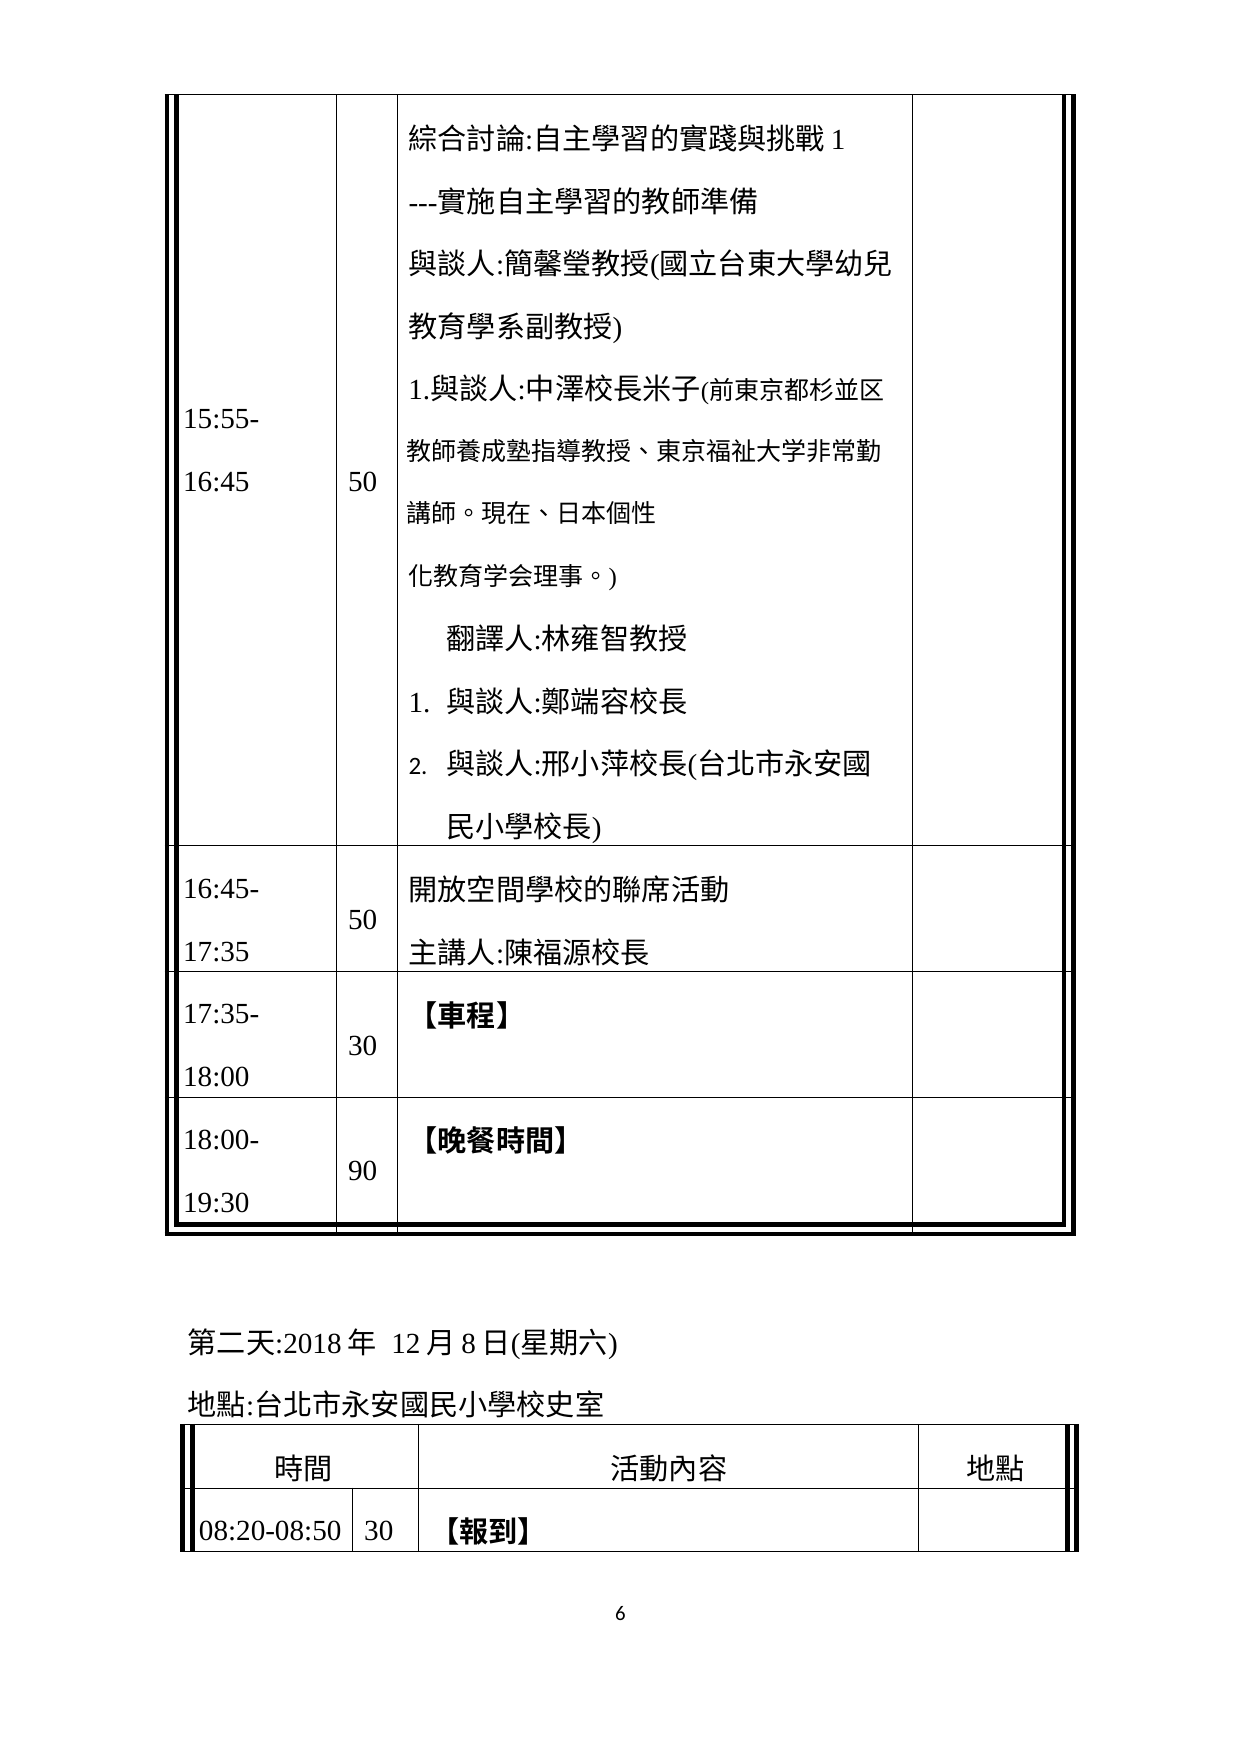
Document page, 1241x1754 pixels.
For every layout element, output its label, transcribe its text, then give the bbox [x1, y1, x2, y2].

table_cell [919, 1489, 1065, 1551]
table_cell 50 [337, 846, 397, 971]
table_cell 15:55-16:45 [179, 95, 336, 845]
table_cell [913, 972, 1062, 1097]
text 第二天:2018年 12月8日(星期六) [187, 1299, 1053, 1361]
table_cell [913, 95, 1062, 845]
table_cell 開放空間學校的聯席活動 主講人:陳福源校長 [398, 846, 912, 971]
table_cell 18:00-19:30 [179, 1098, 336, 1222]
table_header 活動內容 [419, 1425, 918, 1487]
table_header 時間 [195, 1425, 418, 1487]
table_cell 【車程】 [398, 972, 912, 1097]
table_header 地點 [919, 1425, 1065, 1487]
table_cell 【報到】 [419, 1489, 918, 1551]
table_cell 30 [353, 1489, 418, 1551]
text 地點:台北市永安國民小學校史室 [187, 1361, 1053, 1424]
table_cell 08:20-08:50 [195, 1489, 352, 1551]
table_cell 16:45-17:35 [179, 846, 336, 971]
table_cell 50 [337, 95, 397, 845]
table_cell 17:35-18:00 [179, 972, 336, 1097]
table_cell 綜合討論:自主學習的實踐與挑戰1 ---實施自主學習的教師準備 與談人:簡馨瑩教授(國立台東大學幼兒教育學系副教授) 1.與談人:中澤校長米子(前東京都杉並区教師養成塾指導教授、東京福祉大学非常勤講師。現在、日本個性 化教育学会理事。) 翻譯人:林雍智教授 與談人:鄭端容校長 與談人:邢小萍校長(台北市永安國民小學校長) [398, 95, 912, 845]
table_cell 【晚餐時間】 [398, 1098, 912, 1222]
table_cell [913, 1098, 1062, 1222]
table_cell 30 [337, 972, 397, 1097]
table_cell 90 [337, 1098, 397, 1222]
table_cell [913, 846, 1062, 971]
